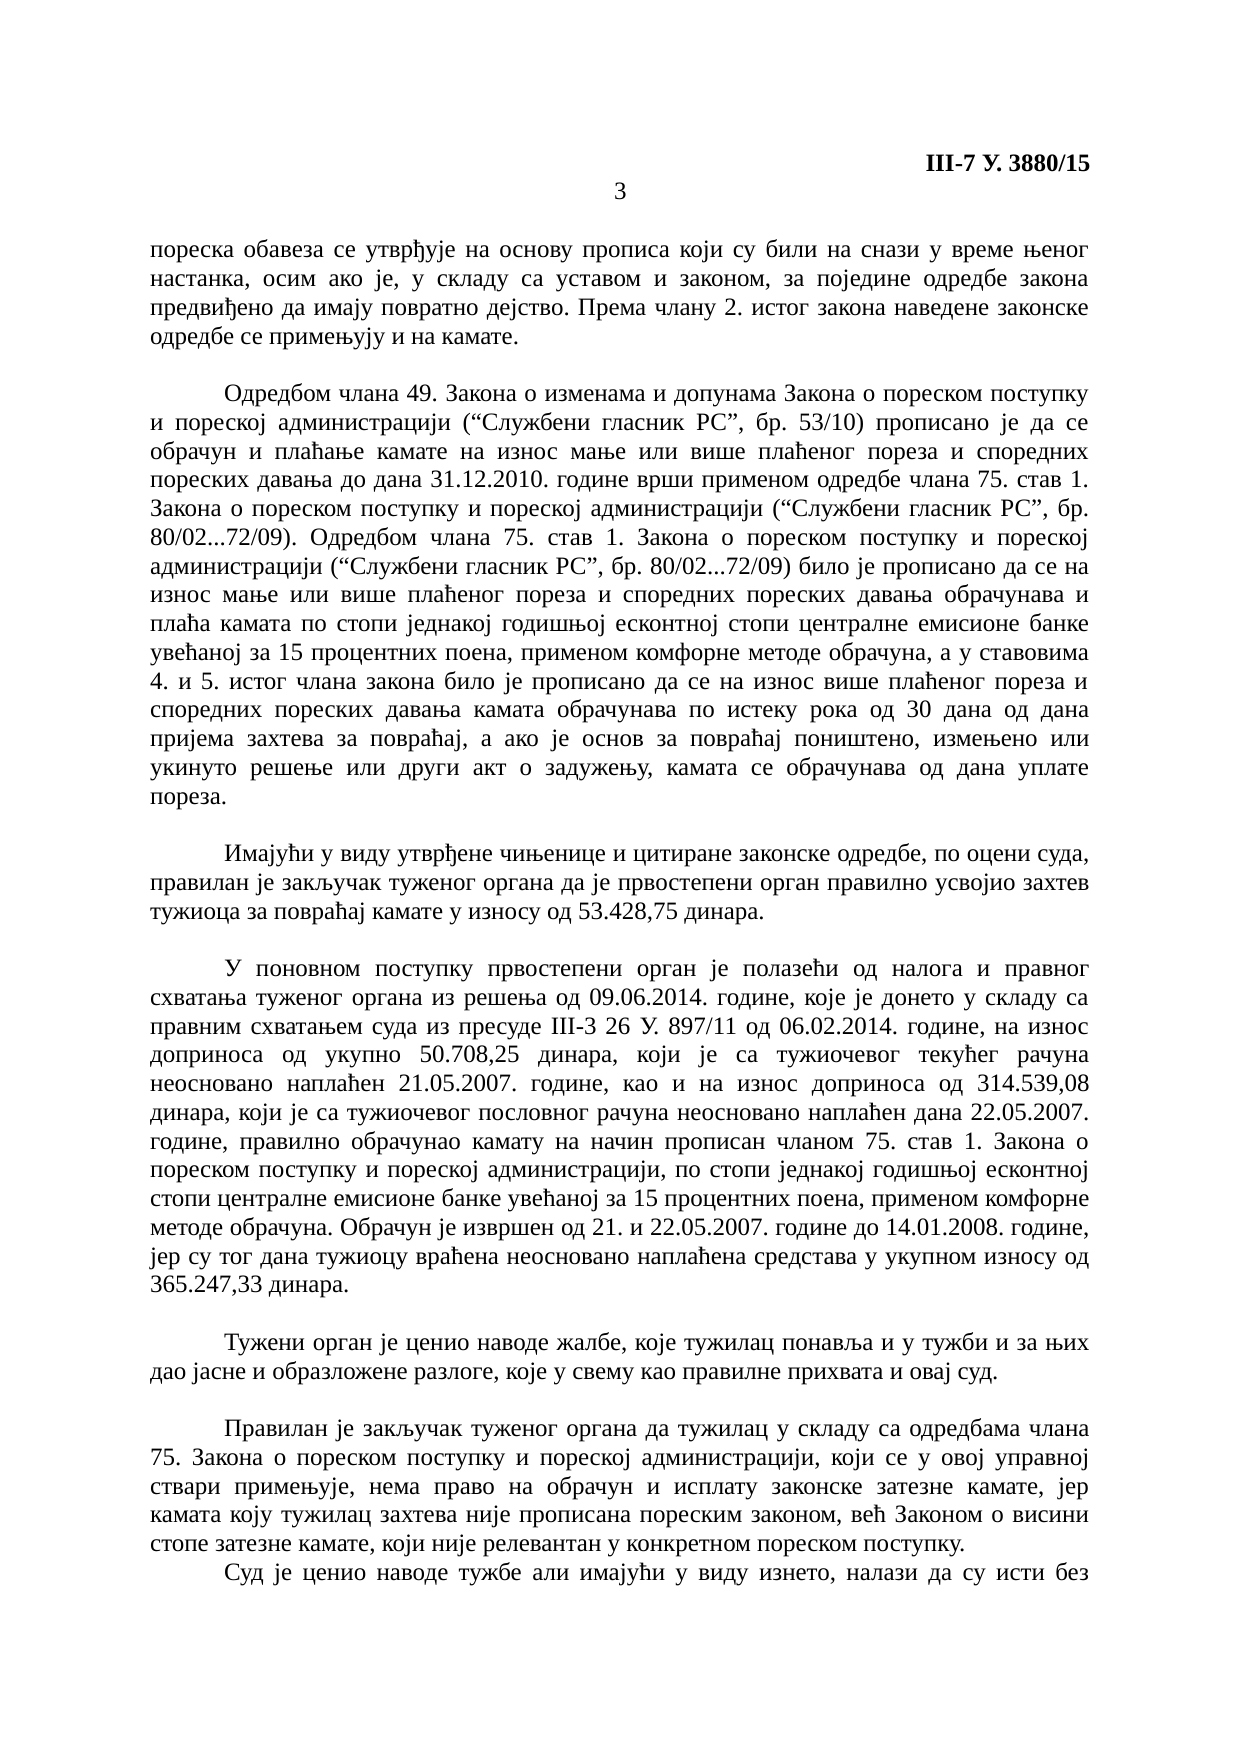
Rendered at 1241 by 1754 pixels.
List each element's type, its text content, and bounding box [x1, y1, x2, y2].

text Суд је ценио наводе тужбе али имајући у виду изнето, налази да су исти без [150, 1557, 1090, 1586]
text Правилан је закључак туженог органа да тужилац у складу са одредбама члана 75. Закона о пореском поступку и пореској администрацији, који се у овој управној ствари примењује, нема право на обрачун и исплату законске затезне камате, јер камата коју тужилац захтева није прописана пореским законом, већ Законом о висини стопе затезне камате, који није релевантан у конкретном пореском поступку. [150, 1413, 1090, 1557]
text Тужени орган је ценио наводе жалбе, које тужилац понавља и у тужби и за њих дао јасне и образложене разлоге, које у свему као правилне прихвата и овај суд. [150, 1327, 1090, 1384]
text У поновном поступку првостепени орган је полазећи од налога и правног схватања туженог органа из решења од 09.06.2014. године, које је донето у складу са правним схватањем суда из пресуде III-3 26 У. 897/11 од 06.02.2014. године, на износ доприноса од укупно 50.708,25 динара, који је са тужиочевог текућег рачуна неосновано наплаћен 21.05.2007. године, као и на износ доприноса од 314.539,08 динара, који је са тужиочевог пословног рачуна неосновано наплаћен дана 22.05.2007. године, правилно обрачунао камату на начин прописан чланом 75. став 1. Закона о пореском поступку и пореској администрацији, по стопи једнакој годишњој есконтној стопи централне емисионе банке увећаној за 15 процентних поена, применом комфорне методе обрачуна. Обрачун је извршен од 21. и 22.05.2007. године до 14.01.2008. године, јер су тог дана тужиоцу враћена неосновано наплаћена средстава у укупном износу од 365.247,33 динара. [150, 953, 1090, 1298]
text Одредбом члана 49. Закона о изменама и допунама Закона о пореском поступку и пореској администрацији (“Службени гласник РС”, бр. 53/10) прописано је да се обрачун и плаћање камате на износ мање или више плаћеног пореза и споредних пореских давања до дана 31.12.2010. године врши применом одредбе члана 75. став 1. Закона о пореском поступку и пореској администрацији (“Службени гласник РС”, бр. 80/02...72/09). Одредбом члана 75. став 1. Закона о пореском поступку и пореској администрацији (“Службени гласник РС”, бр. 80/02...72/09) било је прописано да се на износ мање или више плаћеног пореза и споредних пореских давања обрачунава и плаћа камата по стопи једнакој годишњој есконтној стопи централне емисионе банке увећаној за 15 процентних поена, применом комфорне методе обрачуна, а у ставовима 4. и 5. истог члана закона било је прописано да се на износ више плаћеног пореза и споредних пореских давања камата обрачунава по истеку рока од 30 дана од дана пријема захтева за повраћај, а ако је основ за повраћај поништено, измењено или укинуто решење или други акт о задужењу, камата се обрачунава од дана уплате пореза. [150, 378, 1090, 809]
text пореска обавеза се утврђује на основу прописа који су били на снази у време њеног настанка, осим ако је, у складу са уставом и законом, за поједине одредбе закона предвиђено да имају повратно дејство. Према члану 2. истог закона наведене законске одредбе се примењују и на камате. [150, 234, 1090, 349]
text Имајући у виду утврђене чињенице и цитиране законске одредбе, по оцени суда, правилан је закључак туженог органа да је првостепени орган правилно усвојио захтев тужиоца за повраћај камате у износу од 53.428,75 динара. [150, 838, 1090, 924]
